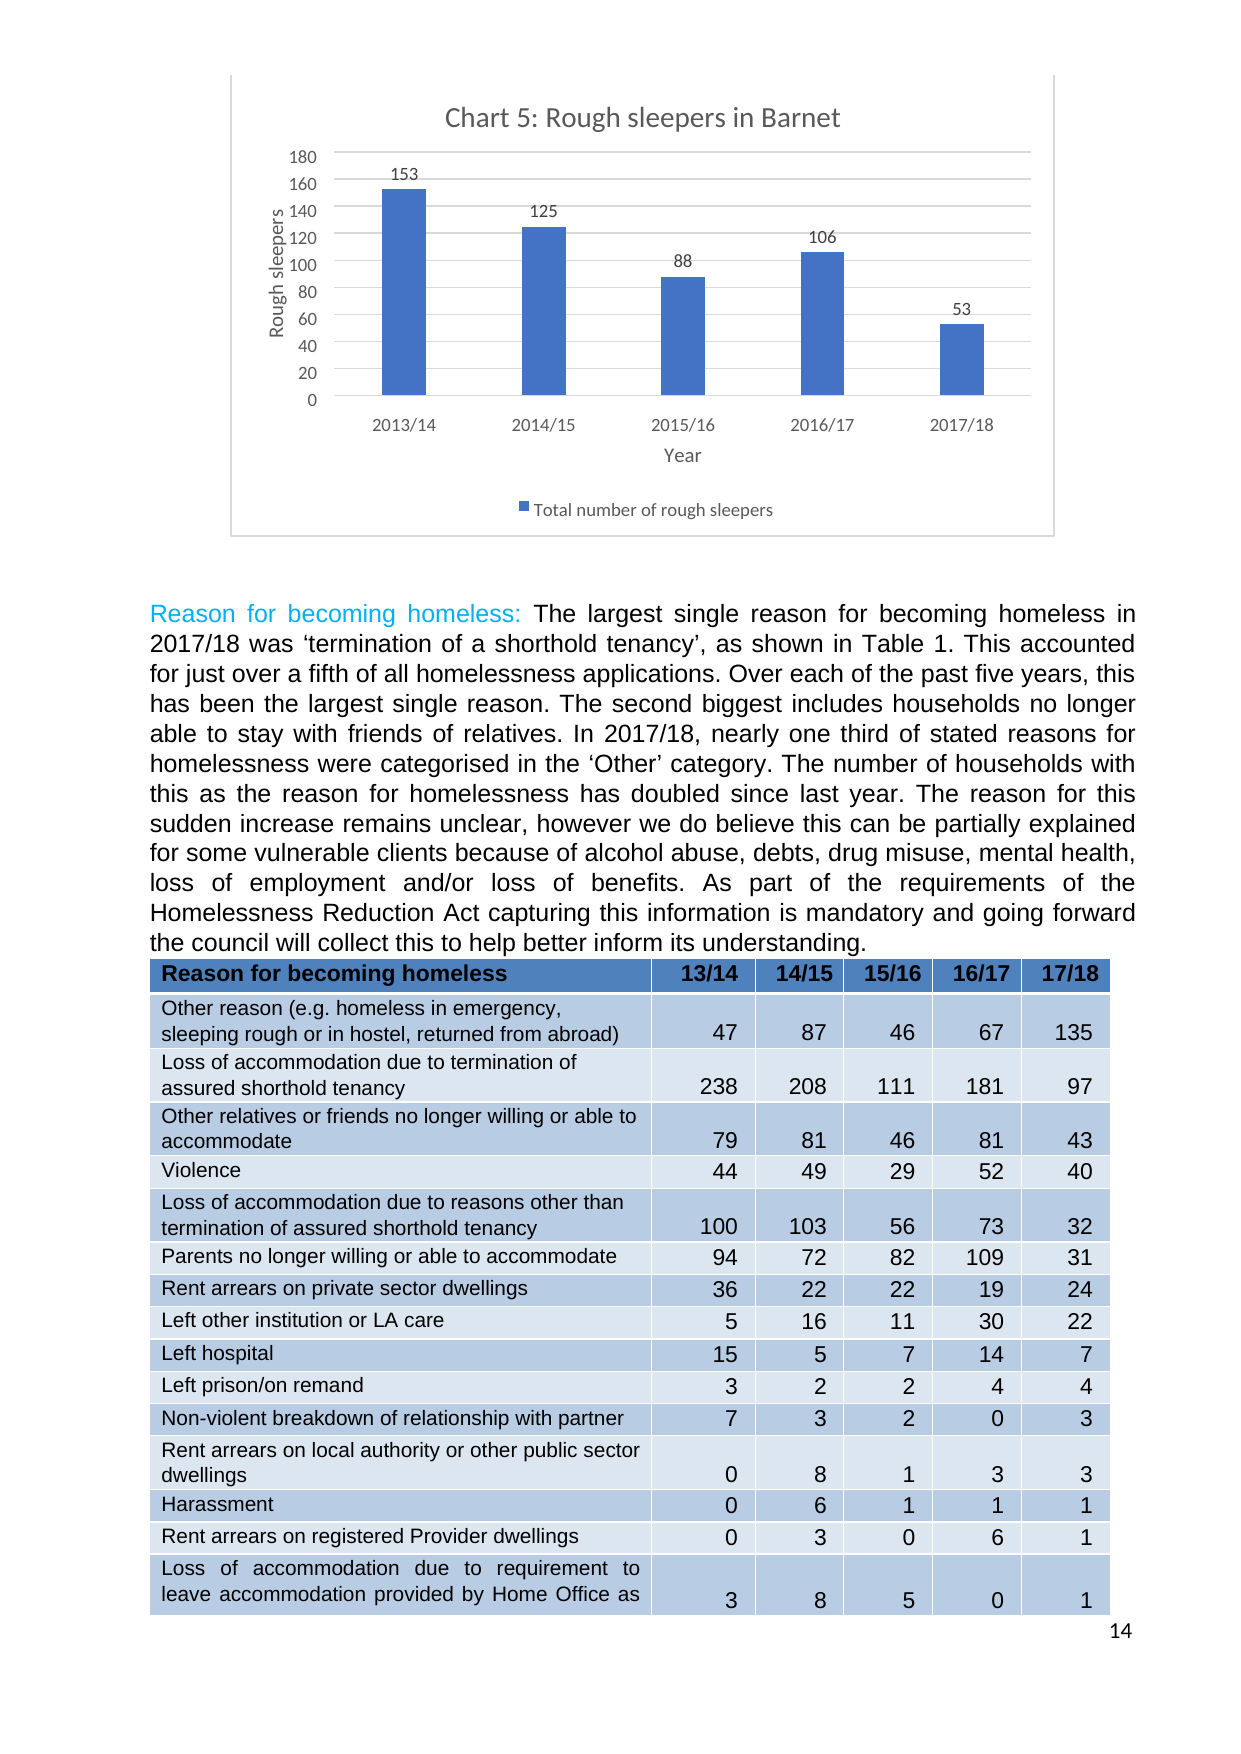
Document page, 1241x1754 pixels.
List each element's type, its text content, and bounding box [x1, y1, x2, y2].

table_cell 2 [756, 1372, 843, 1403]
table_cell 6 [756, 1490, 843, 1521]
table_cell 1 [933, 1490, 1021, 1521]
table_cell 238 [652, 1049, 755, 1101]
table_cell 14 [933, 1340, 1021, 1371]
table_cell 81 [933, 1103, 1021, 1155]
table_cell Left hospital [150, 1340, 651, 1371]
table_header 16/17 [933, 959, 1021, 992]
table_cell 2 [844, 1404, 932, 1435]
table_cell 7 [652, 1404, 755, 1435]
table_cell 29 [844, 1156, 932, 1188]
table_cell Other relatives or friends no longer willing or able to accommodate [150, 1103, 651, 1155]
table_cell 8 [756, 1555, 843, 1615]
table_cell 22 [756, 1275, 843, 1306]
table_cell 4 [1022, 1372, 1110, 1403]
table_cell 1 [844, 1436, 932, 1489]
table_cell 43 [1022, 1103, 1110, 1155]
table_cell 49 [756, 1156, 843, 1188]
table_cell Harassment [150, 1490, 651, 1521]
table_cell 31 [1022, 1243, 1110, 1274]
table_cell 3 [652, 1555, 755, 1615]
table_cell 36 [652, 1275, 755, 1306]
table_cell 3 [652, 1372, 755, 1403]
table_cell 56 [844, 1189, 932, 1241]
table_cell Parents no longer willing or able to accommodate [150, 1243, 651, 1274]
table_cell 181 [933, 1049, 1021, 1101]
table_cell Rent arrears on private sector dwellings [150, 1275, 651, 1306]
table_cell 7 [844, 1340, 932, 1371]
table_cell 0 [933, 1555, 1021, 1615]
table_cell 208 [756, 1049, 843, 1101]
table_cell 2 [844, 1372, 932, 1403]
table_cell 7 [1022, 1340, 1110, 1371]
table_cell 3 [933, 1436, 1021, 1489]
table_cell Loss of accommodation due to requirement to leave accommodation provided by Home Office as [150, 1555, 651, 1615]
table_cell Rent arrears on registered Provider dwellings [150, 1523, 651, 1553]
table_cell 97 [1022, 1049, 1110, 1101]
table_cell 1 [1022, 1490, 1110, 1521]
table_cell Violence [150, 1156, 651, 1188]
table_cell 111 [844, 1049, 932, 1101]
table_cell Other reason (e.g. homeless in emergency, sleeping rough or in hostel, returned from abroad) [150, 995, 651, 1048]
table_cell 79 [652, 1103, 755, 1155]
table_cell 135 [1022, 995, 1110, 1048]
table_cell Loss of accommodation due to reasons other than termination of assured shorthold tenancy [150, 1189, 651, 1241]
table_header 13/14 [652, 959, 755, 992]
table_cell 87 [756, 995, 843, 1048]
table_cell 3 [1022, 1404, 1110, 1435]
table_cell 5 [844, 1555, 932, 1615]
table_cell 46 [844, 1103, 932, 1155]
table_cell Non-violent breakdown of relationship with partner [150, 1404, 651, 1435]
table_cell 11 [844, 1307, 932, 1338]
table_cell 3 [756, 1523, 843, 1553]
table_cell 103 [756, 1189, 843, 1241]
table_header 15/16 [844, 959, 932, 992]
table_cell 47 [652, 995, 755, 1048]
table_cell 52 [933, 1156, 1021, 1188]
table_cell 1 [1022, 1555, 1110, 1615]
table_cell 46 [844, 995, 932, 1048]
table_cell 81 [756, 1103, 843, 1155]
table_cell 73 [933, 1189, 1021, 1241]
table_cell 8 [756, 1436, 843, 1489]
table_cell Left other institution or LA care [150, 1307, 651, 1338]
table_cell 24 [1022, 1275, 1110, 1306]
table_cell 0 [844, 1523, 932, 1553]
table_cell 67 [933, 995, 1021, 1048]
table_cell 16 [756, 1307, 843, 1338]
table_header Reason for becoming homeless [150, 959, 651, 992]
table_cell 0 [652, 1523, 755, 1553]
table_cell 0 [652, 1436, 755, 1489]
table_cell Rent arrears on local authority or other public sector dwellings [150, 1436, 651, 1489]
table_cell 1 [1022, 1523, 1110, 1553]
table_cell 72 [756, 1243, 843, 1274]
table_cell 100 [652, 1189, 755, 1241]
table_cell 19 [933, 1275, 1021, 1306]
table_cell 44 [652, 1156, 755, 1188]
table_cell 3 [756, 1404, 843, 1435]
table_cell Left prison/on remand [150, 1372, 651, 1403]
table_cell 0 [933, 1404, 1021, 1435]
table_cell 94 [652, 1243, 755, 1274]
table_cell 22 [1022, 1307, 1110, 1338]
table_cell 0 [652, 1490, 755, 1521]
table_cell 15 [652, 1340, 755, 1371]
table_cell 4 [933, 1372, 1021, 1403]
table_header 14/15 [756, 959, 843, 992]
table_cell 109 [933, 1243, 1021, 1274]
text Reason for becoming homeless: The largest single reason for becoming homeless in 2017/18 was ‘termination of a shorthold tenancy’, as shown in Table 1. This accounted for just over a fifth of all homelessness applications. Over each of the past five years, this has been the largest single reason. The second biggest includes households no longer able to stay with friends of relatives. In 2017/18, nearly one third of stated reasons for homelessness were categorised in the ‘Other’ category. The number of households with this as the reason for homelessness has doubled since last year. The reason for this sudden increase remains unclear, however we do believe this can be partially explained for some vulnerable clients because of alcohol abuse, debts, drug misuse, mental health, loss of employment and/or loss of benefits. As part of the requirements of the Homelessness Reduction Act capturing this information is mandatory and going forward the council will collect this to help better inform its understanding. [149, 599, 1137, 957]
table_cell 5 [756, 1340, 843, 1371]
table_cell 32 [1022, 1189, 1110, 1241]
table_cell 82 [844, 1243, 932, 1274]
table_cell 22 [844, 1275, 932, 1306]
table_header 17/18 [1022, 959, 1110, 992]
table_cell 6 [933, 1523, 1021, 1553]
table_cell 3 [1022, 1436, 1110, 1489]
table_cell 1 [844, 1490, 932, 1521]
table_cell Loss of accommodation due to termination of assured shorthold tenancy [150, 1049, 651, 1101]
table_cell 30 [933, 1307, 1021, 1338]
table_cell 40 [1022, 1156, 1110, 1188]
table_cell 5 [652, 1307, 755, 1338]
